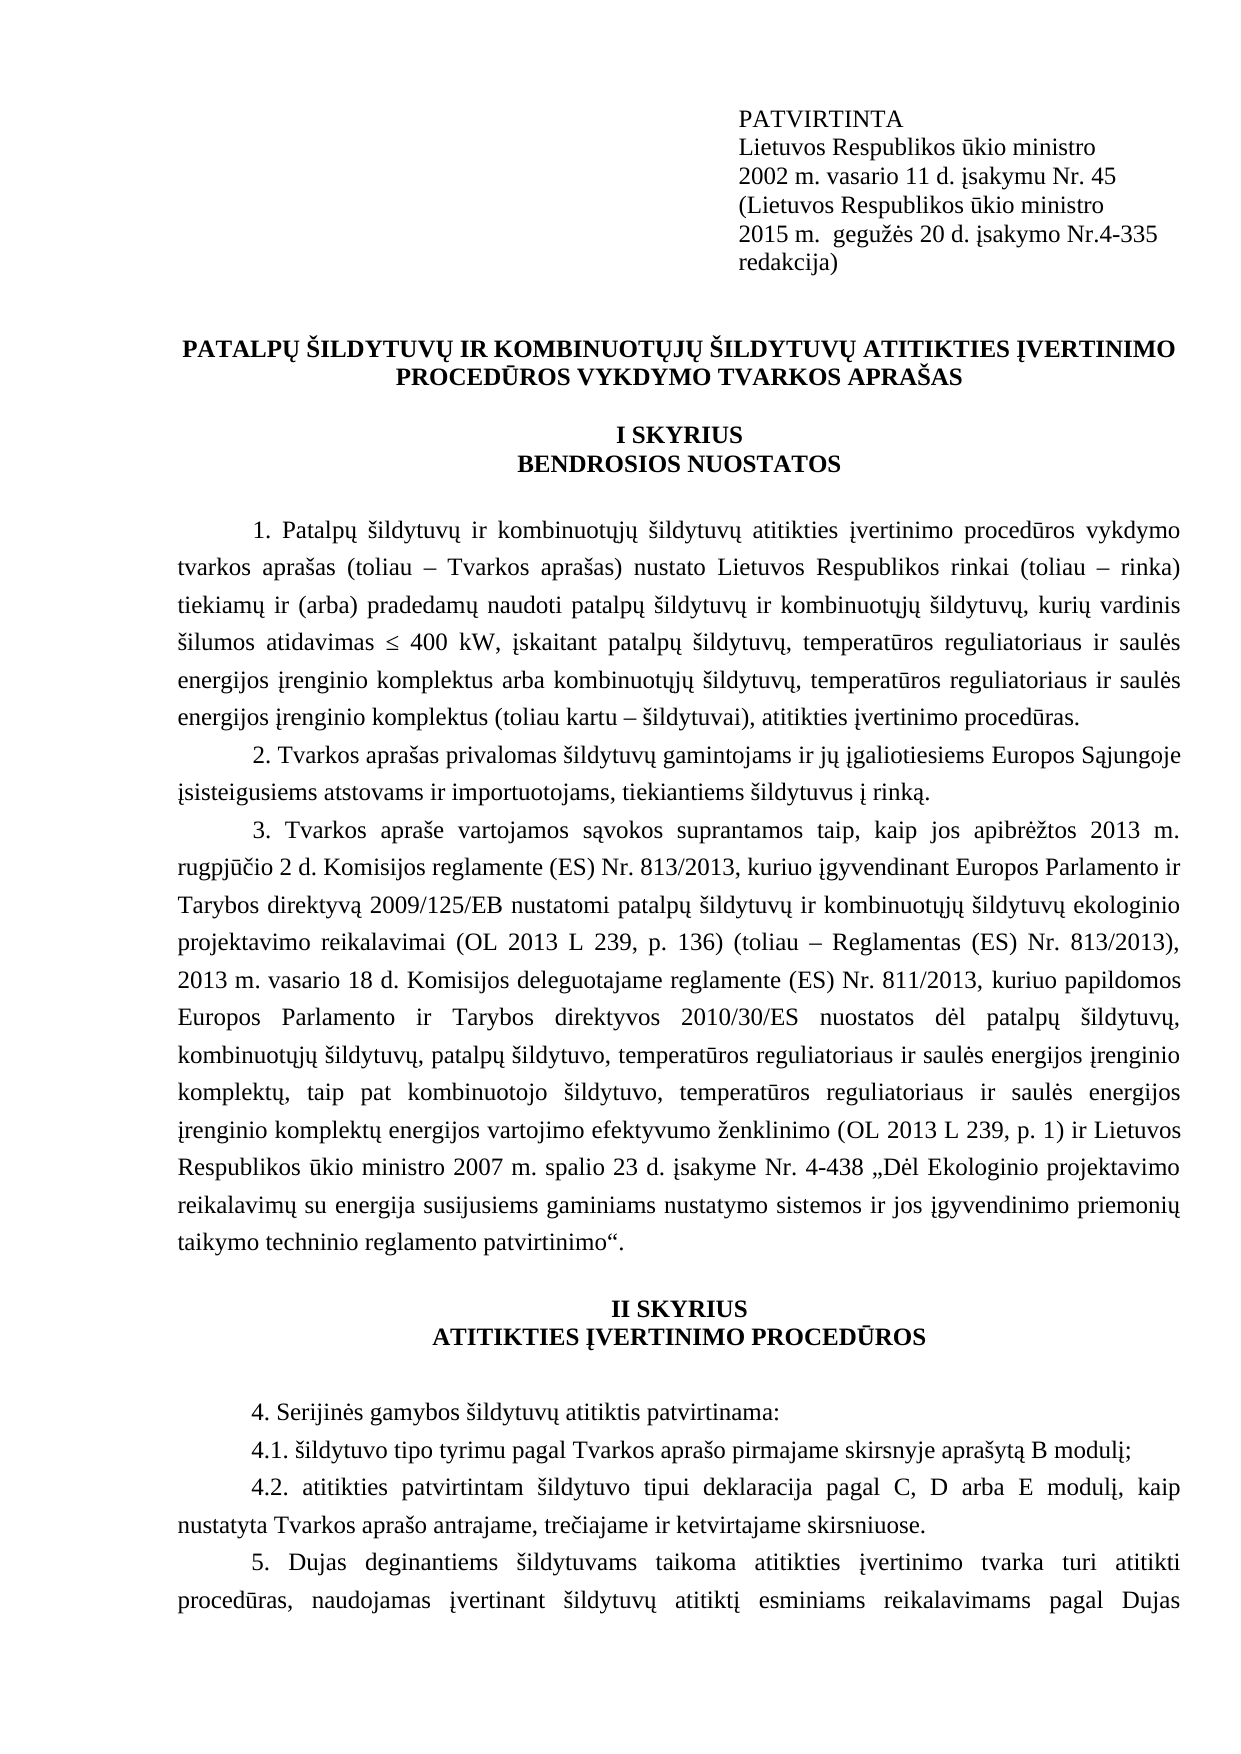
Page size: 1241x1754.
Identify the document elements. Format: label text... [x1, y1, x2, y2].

text PATALPŲ ŠILDYTUVŲ IR KOMBINUOTŲJŲ ŠILDYTUVŲ ATITIKTIES ĮVERTINIMO PROCEDŪROS VYKDYMO TVARKOS APRAŠAS [177, 334, 1181, 391]
text BENDROSIOS NUOSTATOS [177, 449, 1181, 477]
text 2015 m. gegužės 20 d. įsakymo Nr.4-335 [679, 219, 1181, 247]
text II SKYRIUS [177, 1294, 1181, 1322]
text (Lietuvos Respublikos ūkio ministro [679, 190, 1181, 219]
text I SKYRIUS [177, 420, 1181, 449]
text 4. Serijinės gamybos šildytuvų atitiktis patvirtinama: [177, 1389, 1181, 1426]
text 4.1. šildytuvo tipo tyrimu pagal Tvarkos aprašo pirmajame skirsnyje aprašytą B modulį; [177, 1426, 1181, 1464]
text Lietuvos Respublikos ūkio ministro [738, 132, 1181, 161]
text 4.2. atitikties patvirtintam šildytuvo tipui deklaracija pagal C, D arba E modulį, kaip nustatyta Tvarkos aprašo antrajame, trečiajame ir ketvirtajame skirsniuose. [177, 1464, 1181, 1539]
text PATVIRTINTA [679, 104, 1181, 132]
text ATITIKTIES ĮVERTINIMO PROCEDŪROS [177, 1322, 1181, 1351]
text 2. Tvarkos aprašas privalomas šildytuvų gamintojams ir jų įgaliotiesiems Europos Sąjungoje įsisteigusiems atstovams ir importuotojams, tiekiantiems šildytuvus į rinką. [177, 731, 1181, 806]
text 1. Patalpų šildytuvų ir kombinuotųjų šildytuvų atitikties įvertinimo procedūros vykdymo tvarkos aprašas (toliau – Tvarkos aprašas) nustato Lietuvos Respublikos rinkai (toliau – rinka) tiekiamų ir (arba) pradedamų naudoti patalpų šildytuvų ir kombinuotųjų šildytuvų, kurių vardinis šilumos atidavimas ≤ 400 kW, įskaitant patalpų šildytuvų, temperatūros reguliatoriaus ir saulės energijos įrenginio komplektus arba kombinuotųjų šildytuvų, temperatūros reguliatoriaus ir saulės energijos įrenginio komplektus (toliau kartu – šildytuvai), atitikties įvertinimo procedūras. [177, 506, 1181, 731]
text 3. Tvarkos apraše vartojamos sąvokos suprantamos taip, kaip jos apibrėžtos 2013 m. rugpjūčio 2 d. Komisijos reglamente (ES) Nr. 813/2013, kuriuo įgyvendinant Europos Parlamento ir Tarybos direktyvą 2009/125/EB nustatomi patalpų šildytuvų ir kombinuotųjų šildytuvų ekologinio projektavimo reikalavimai (OL 2013 L 239, p. 136) (toliau – Reglamentas (ES) Nr. 813/2013), 2013 m. vasario 18 d. Komisijos deleguotajame reglamente (ES) Nr. 811/2013, kuriuo papildomos Europos Parlamento ir Tarybos direktyvos 2010/30/ES nuostatos dėl patalpų šildytuvų, kombinuotųjų šildytuvų, patalpų šildytuvo, temperatūros reguliatoriaus ir saulės energijos įrenginio komplektų, taip pat kombinuotojo šildytuvo, temperatūros reguliatoriaus ir saulės energijos įrenginio komplektų energijos vartojimo efektyvumo ženklinimo (OL 2013 L 239, p. 1) ir Lietuvos Respublikos ūkio ministro 2007 m. spalio 23 d. įsakyme Nr. 4-438 „Dėl Ekologinio projektavimo reikalavimų su energija susijusiems gaminiams nustatymo sistemos ir jos įgyvendinimo priemonių taikymo techninio reglamento patvirtinimo“. [177, 806, 1181, 1256]
text 2002 m. vasario 11 d. įsakymu Nr. 45 [679, 161, 1181, 190]
text 5. Dujas deginantiems šildytuvams taikoma atitikties įvertinimo tvarka turi atitikti procedūras, naudojamas įvertinant šildytuvų atitiktį esminiams reikalavimams pagal Dujas [177, 1539, 1181, 1614]
text redakcija) [679, 247, 1181, 276]
